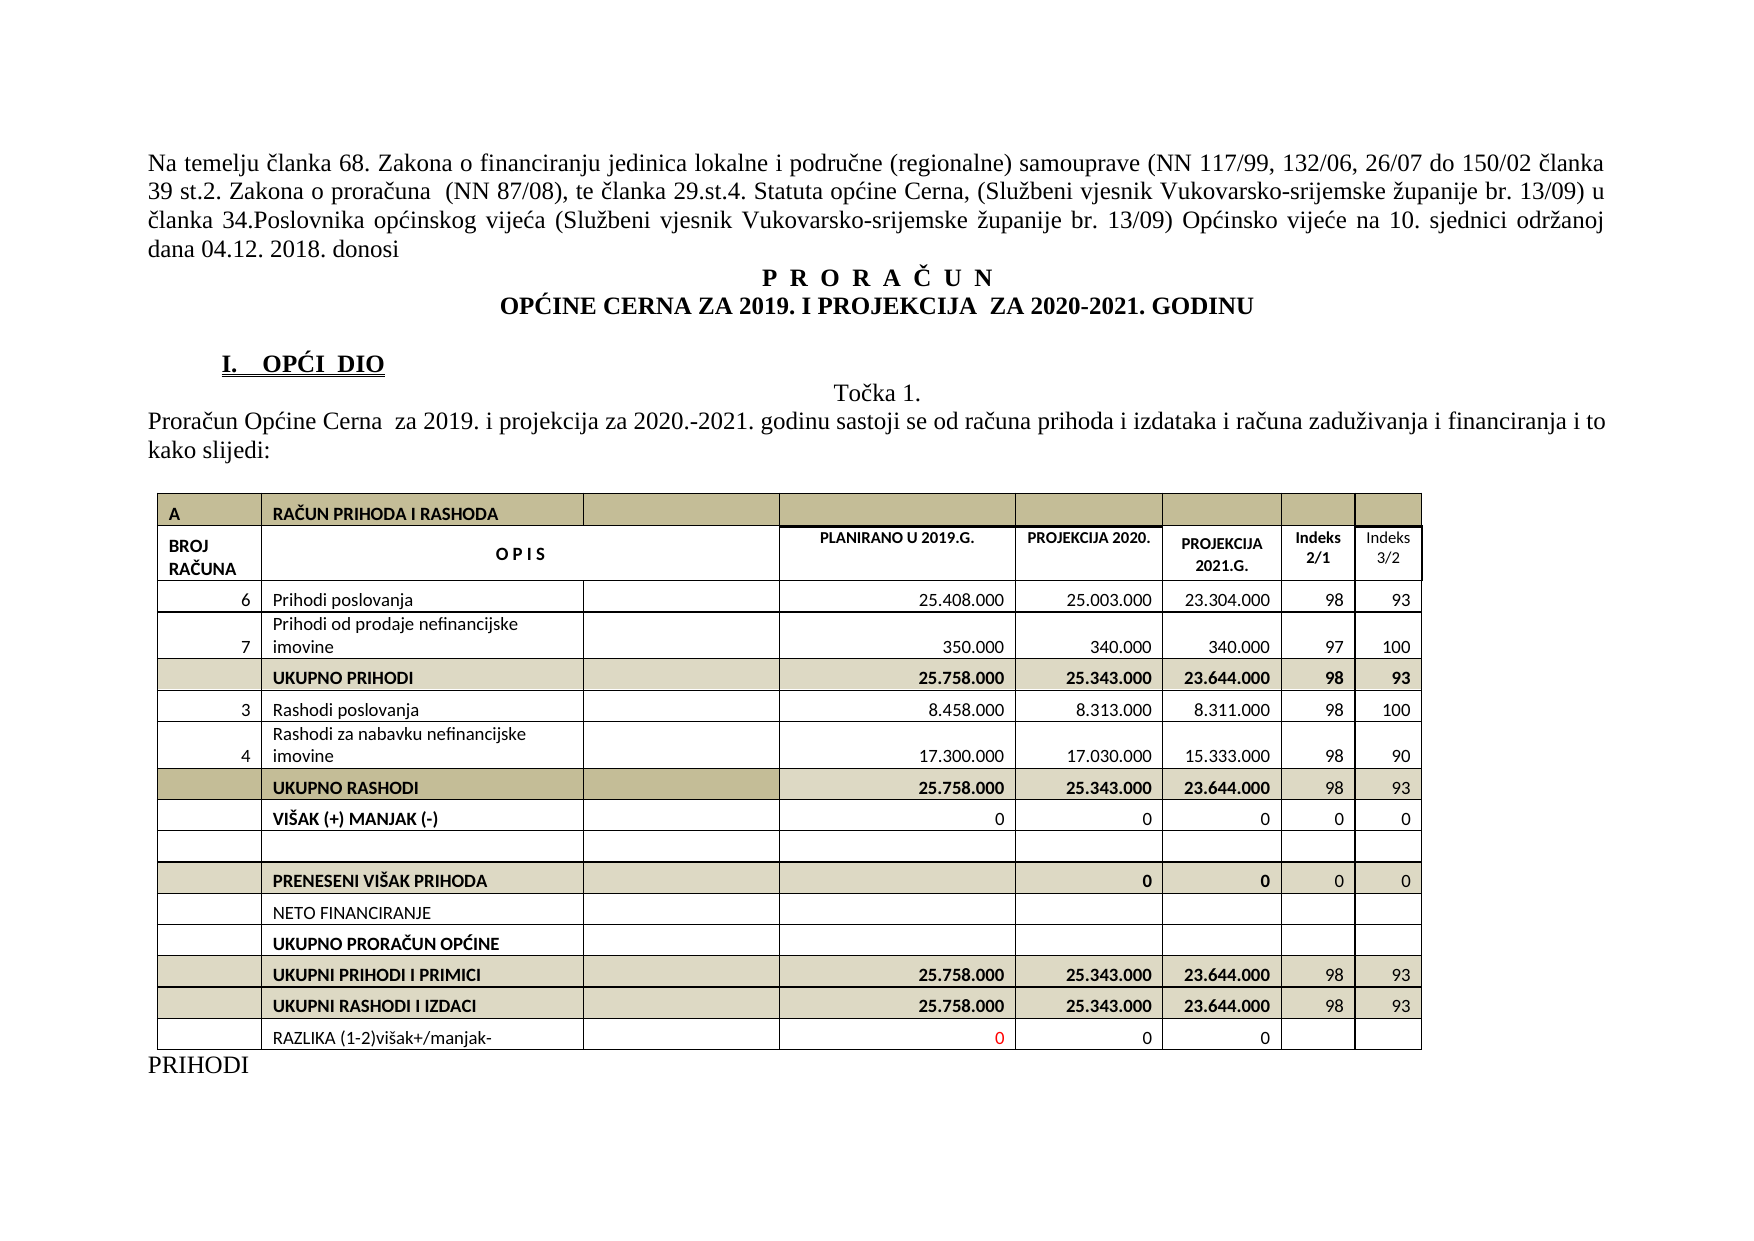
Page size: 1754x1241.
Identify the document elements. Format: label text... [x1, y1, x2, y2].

table_cell [1356, 925, 1421, 955]
table_cell 0 [1282, 800, 1354, 830]
table_cell 25.758.000 [780, 956, 1015, 986]
table_cell 25.343.000 [1016, 988, 1162, 1018]
table_cell [780, 831, 1015, 861]
table_cell 0 [1016, 863, 1162, 893]
table_cell 25.758.000 [780, 659, 1015, 689]
table_cell 100 [1356, 613, 1421, 658]
table_cell [584, 988, 779, 1018]
table_cell 98 [1282, 659, 1354, 689]
table_cell 25.408.000 [780, 581, 1015, 611]
text OPĆINE CERNA ZA 2019. I PROJEKCIJA ZA 2020-2021. GODINU [148, 291, 1606, 320]
table_cell 15.333.000 [1163, 722, 1281, 768]
table_cell 0 [1282, 863, 1354, 893]
table_cell 3 [158, 691, 261, 721]
table_cell Indeks 3/2 [1356, 528, 1421, 580]
table_cell [158, 769, 261, 799]
table_cell [584, 691, 779, 721]
table_cell 0 [1356, 863, 1421, 893]
table_cell Rashodi za nabavku nefinancijske imovine [262, 722, 583, 768]
table_cell [158, 863, 261, 893]
table_cell 0 [780, 1019, 1015, 1049]
table_cell [158, 894, 261, 924]
table_cell 93 [1356, 956, 1421, 986]
table_cell 350.000 [780, 613, 1015, 658]
table_cell [584, 894, 779, 924]
table_cell 93 [1356, 769, 1421, 799]
table_cell 25.343.000 [1016, 769, 1162, 799]
table_cell 8.311.000 [1163, 691, 1281, 721]
table_cell 340.000 [1016, 613, 1162, 658]
table_cell [262, 831, 583, 861]
table_cell 25.343.000 [1016, 956, 1162, 986]
table_cell Prihodi od prodaje nefinancijske imovine [262, 613, 583, 658]
table_cell 97 [1282, 613, 1354, 658]
table_cell UKUPNO PRIHODI [262, 659, 583, 689]
table_cell 23.644.000 [1163, 769, 1281, 799]
table_cell [584, 1019, 779, 1049]
table_header [1282, 494, 1354, 525]
table_cell UKUPNO RASHODI [262, 769, 583, 799]
table_cell [158, 925, 261, 955]
table_cell 93 [1356, 988, 1421, 1018]
table_cell 0 [1016, 1019, 1162, 1049]
table_cell 98 [1282, 722, 1354, 768]
table_cell UKUPNI RASHODI I IZDACI [262, 988, 583, 1018]
table_cell [1282, 894, 1354, 924]
table_cell [1282, 1019, 1354, 1049]
table_cell [584, 863, 779, 893]
table_cell PRENESENI VIŠAK PRIHODA [262, 863, 583, 893]
table_cell [1016, 894, 1162, 924]
table_cell 6 [158, 581, 261, 611]
table_cell [158, 1019, 261, 1049]
table_cell 93 [1356, 659, 1421, 689]
table_cell 98 [1282, 988, 1354, 1018]
text Proračun Općine Cerna za 2019. i projekcija za 2020.-2021. godinu sastoji se od računa prihoda i izdataka i računa zaduživanja i financiranja i to kako slijedi: [148, 406, 1606, 464]
table_header [1356, 494, 1421, 525]
table_cell 93 [1356, 581, 1421, 611]
table_cell 7 [158, 613, 261, 658]
table_cell [584, 925, 779, 955]
table_cell [158, 988, 261, 1018]
table_cell [780, 925, 1015, 955]
table_cell [584, 800, 779, 830]
table_header A [158, 494, 261, 525]
table_cell [1282, 925, 1354, 955]
text PRIHODI [148, 1050, 1606, 1079]
table_cell [1163, 831, 1281, 861]
table_cell 98 [1282, 769, 1354, 799]
table_cell RAZLIKA (1-2)višak+/manjak- [262, 1019, 583, 1049]
table_cell 0 [780, 800, 1015, 830]
table_cell 0 [1016, 800, 1162, 830]
table_cell PROJEKCIJA 2020. [1016, 528, 1162, 580]
table_cell BROJ RAČUNA [158, 526, 261, 580]
text I. OPĆI DIO [148, 349, 1606, 378]
table_cell 98 [1282, 956, 1354, 986]
table_header [1016, 494, 1162, 525]
text Točka 1. [148, 378, 1606, 406]
text P R O R A Č U N [148, 263, 1606, 291]
table_cell 25.758.000 [780, 988, 1015, 1018]
table_cell 25.003.000 [1016, 581, 1162, 611]
table_cell 23.304.000 [1163, 581, 1281, 611]
table_cell [584, 613, 779, 658]
table_cell 8.313.000 [1016, 691, 1162, 721]
table_cell 98 [1282, 691, 1354, 721]
table_cell [780, 863, 1015, 893]
table_cell 100 [1356, 691, 1421, 721]
table_cell VIŠAK (+) MANJAK (-) [262, 800, 583, 830]
table_cell 0 [1163, 1019, 1281, 1049]
table_cell UKUPNI PRIHODI I PRIMICI [262, 956, 583, 986]
table_cell [1163, 894, 1281, 924]
table_cell 0 [1356, 800, 1421, 830]
table_cell [158, 800, 261, 830]
table_cell PLANIRANO U 2019.G. [780, 528, 1015, 580]
table_cell [584, 769, 779, 799]
table_cell [1282, 831, 1354, 861]
table_cell [1356, 1019, 1421, 1049]
table_cell 23.644.000 [1163, 988, 1281, 1018]
table_header [584, 494, 779, 525]
text Na temelju članka 68. Zakona o financiranju jedinica lokalne i područne (regionalne) samouprave (NN 117/99, 132/06, 26/07 do 150/02 članka 39 st.2. Zakona o proračuna (NN 87/08), te članka 29.st.4. Statuta općine Cerna, (Službeni vjesnik Vukovarsko-srijemske županije br. 13/09) u članka 34.Poslovnika općinskog vijeća (Službeni vjesnik Vukovarsko-srijemske županije br. 13/09) Općinsko vijeće na 10. sjednici održanoj dana 04.12. 2018. donosi [148, 148, 1606, 263]
table_cell [584, 722, 779, 768]
table_cell [1356, 894, 1421, 924]
table_cell Prihodi poslovanja [262, 581, 583, 611]
table_cell [158, 831, 261, 861]
table_cell 25.343.000 [1016, 659, 1162, 689]
table_cell [1163, 925, 1281, 955]
table_cell [584, 581, 779, 611]
table_cell 98 [1282, 581, 1354, 611]
table_cell 90 [1356, 722, 1421, 768]
table_cell 23.644.000 [1163, 659, 1281, 689]
table_cell NETO FINANCIRANJE [262, 894, 583, 924]
table_cell [584, 659, 779, 689]
table_cell Indeks 2/1 [1282, 526, 1354, 580]
table_cell 25.758.000 [780, 769, 1015, 799]
table_cell 4 [158, 722, 261, 768]
table_cell [584, 831, 779, 861]
table_cell 8.458.000 [780, 691, 1015, 721]
table_header [780, 494, 1015, 525]
table_cell 0 [1163, 863, 1281, 893]
table_cell [158, 659, 261, 689]
table_header [1163, 494, 1281, 525]
table_header RAČUN PRIHODA I RASHODA [262, 494, 583, 525]
table_cell [584, 956, 779, 986]
table_cell UKUPNO PRORAČUN OPĆINE [262, 925, 583, 955]
table_cell 340.000 [1163, 613, 1281, 658]
table_cell 0 [1163, 800, 1281, 830]
table_cell [158, 956, 261, 986]
table_cell [1356, 831, 1421, 861]
table_cell PROJEKCIJA 2021.G. [1163, 526, 1281, 580]
table_cell [1016, 925, 1162, 955]
table_cell 17.030.000 [1016, 722, 1162, 768]
table_cell 23.644.000 [1163, 956, 1281, 986]
table_cell [780, 894, 1015, 924]
table_cell Rashodi poslovanja [262, 691, 583, 721]
table_cell 17.300.000 [780, 722, 1015, 768]
table_cell O P I S [262, 526, 779, 580]
table_cell [1016, 831, 1162, 861]
